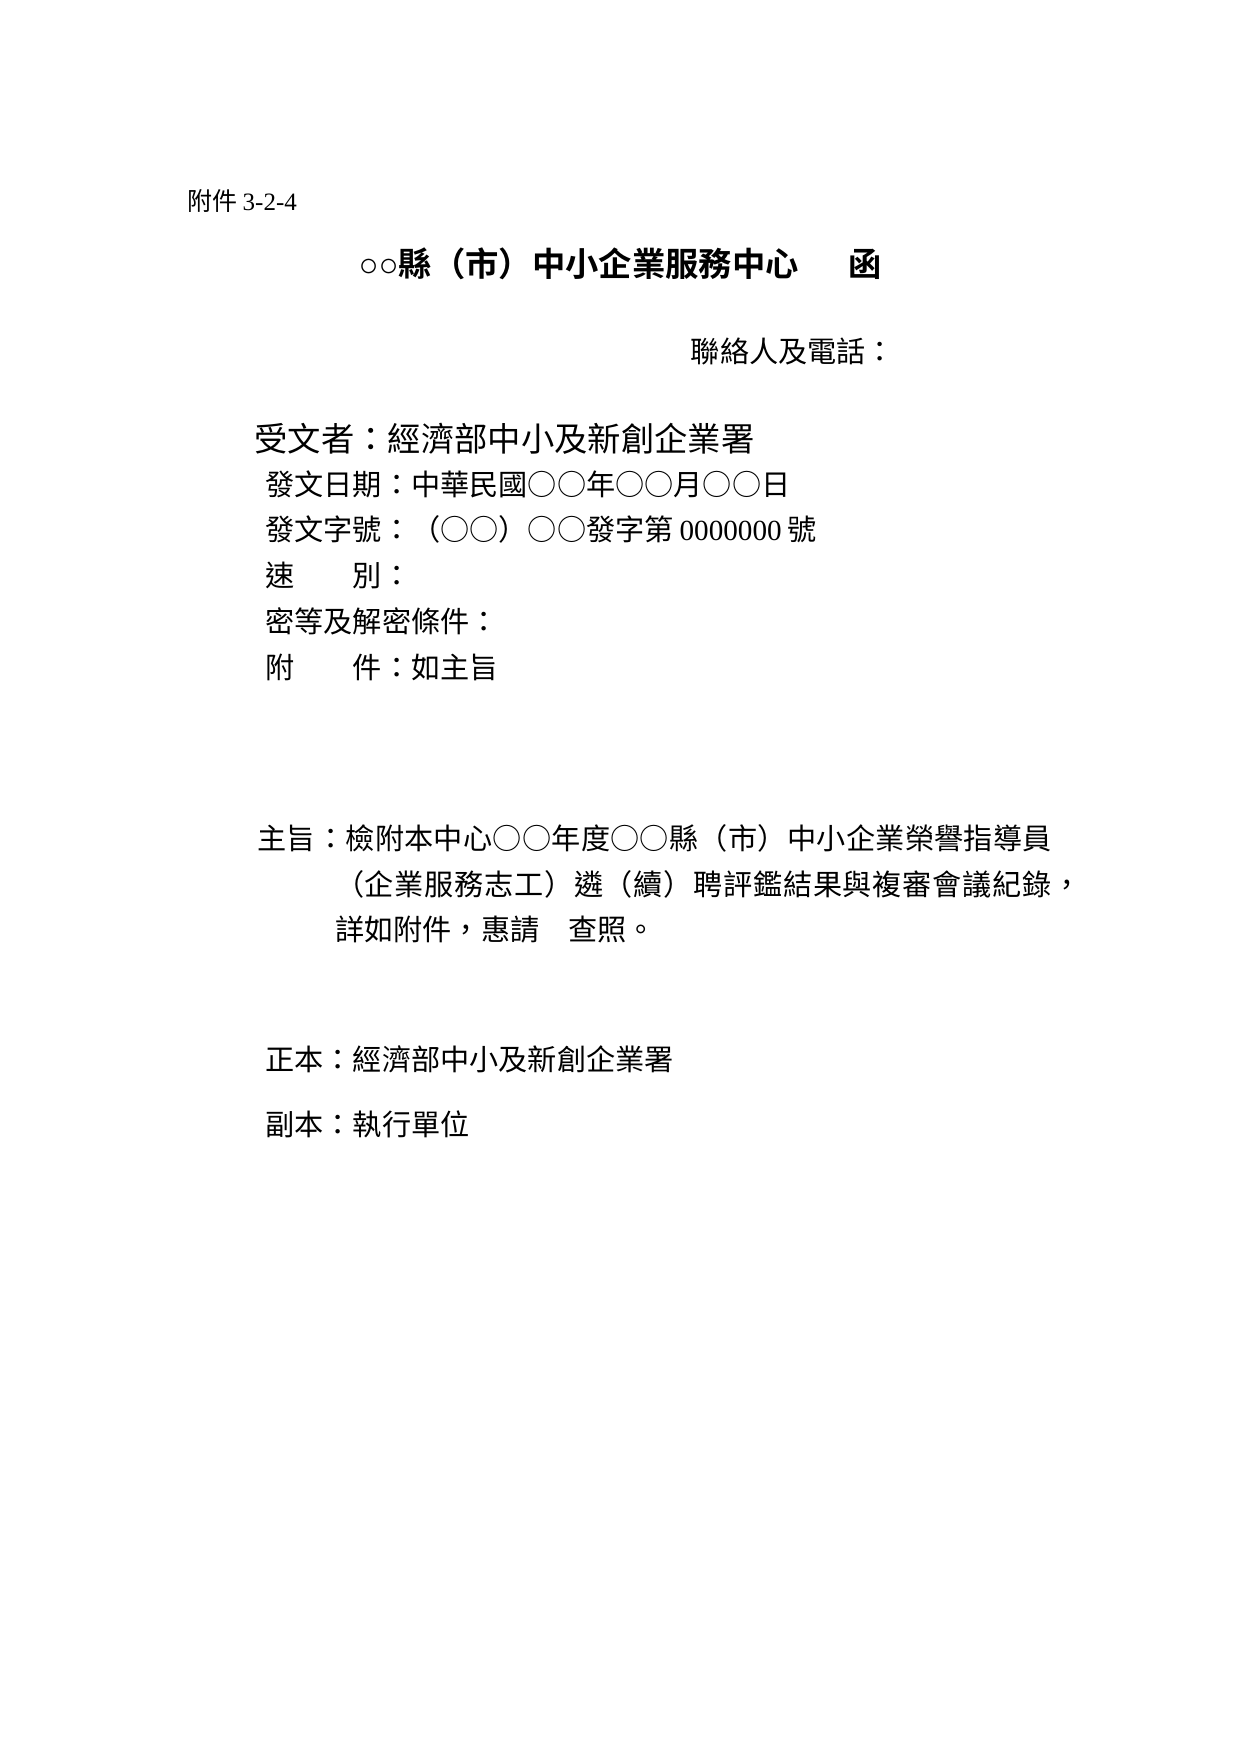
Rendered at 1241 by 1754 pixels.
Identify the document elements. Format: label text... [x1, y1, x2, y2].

text 速 別： [187, 550, 1053, 596]
text 發文字號：（○○）○○發字第0000000號 [187, 504, 1053, 550]
text 受文者：經濟部中小及新創企業署 [187, 396, 1053, 458]
text 正本：經濟部中小及新創企業署 [187, 1034, 1053, 1080]
text 副本：執行單位 [187, 1099, 1053, 1144]
text ○○縣（市）中小企業服務中心 函 [187, 221, 1053, 283]
text 聯絡人及電話： [187, 308, 1053, 371]
text 主旨：檢附本中心○○年度○○縣（市）中小企業榮譽指導員（企業服務志工）遴（續）聘評鑑結果與複審會議紀錄，詳如附件，惠請 查照。 [257, 812, 1053, 950]
text 發文日期：中華民國○○年○○月○○日 [187, 458, 1053, 504]
text 密等及解密條件： [187, 596, 1053, 642]
text 附件3-2-4 [187, 158, 1053, 221]
text 附 件：如主旨 [187, 642, 1053, 687]
